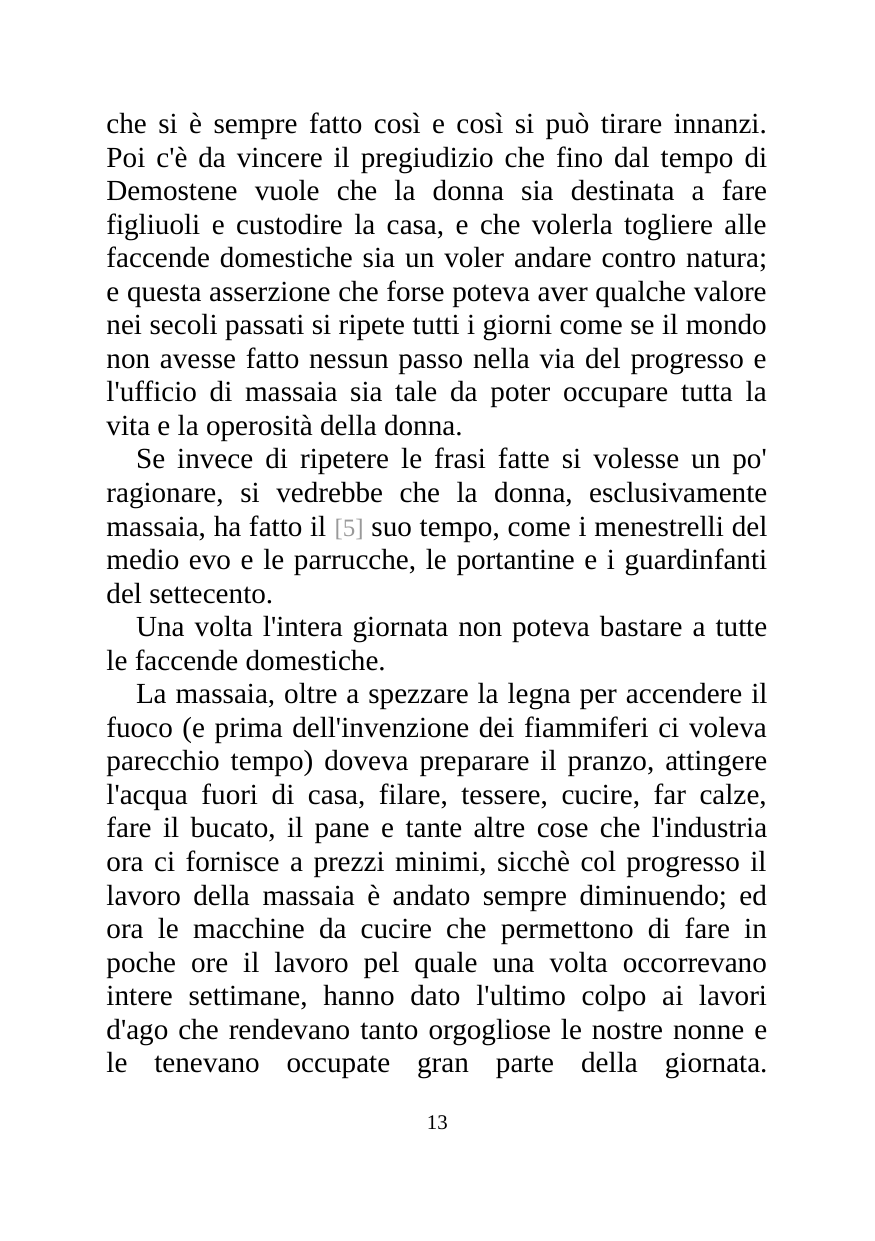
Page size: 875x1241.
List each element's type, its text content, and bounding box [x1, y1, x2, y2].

text Se invece di ripetere le frasi fatte si volesse un po' ragionare, si vedrebbe che la donna, esclusivamente massaia, ha fatto il [5] suo tempo, come i menestrelli del medio evo e le parrucche, le portantine e i guardinfanti del settecento. [106, 442, 768, 609]
text che si è sempre fatto così e così si può tirare innanzi. Poi c'è da vincere il pregiudizio che fino dal tempo di Demostene vuole che la donna sia destinata a fare figliuoli e custodire la casa, e che volerla togliere alle faccende domestiche sia un voler andare contro natura; e questa asserzione che forse poteva aver qualche valore nei secoli passati si ripete tutti i giorni come se il mondo non avesse fatto nessun passo nella via del progresso e l'ufficio di massaia sia tale da poter occupare tutta la vita e la operosità della donna. [106, 106, 768, 442]
text La massaia, oltre a spezzare la legna per accendere il fuoco (e prima dell'invenzione dei fiammiferi ci voleva parecchio tempo) doveva preparare il pranzo, attingere l'acqua fuori di casa, filare, tessere, cucire, far calze, fare il bucato, il pane e tante altre cose che l'industria ora ci fornisce a prezzi minimi, sicchè col progresso il lavoro della massaia è andato sempre diminuendo; ed ora le macchine da cucire che permettono di fare in poche ore il lavoro pel quale una volta occorrevano intere settimane, hanno dato l'ultimo colpo ai lavori d'ago che rendevano tanto orgogliose le nostre nonne e le tenevano occupate gran parte della giornata. [106, 676, 768, 1079]
text Una volta l'intera giornata non poteva bastare a tutte le faccende domestiche. [106, 609, 768, 676]
